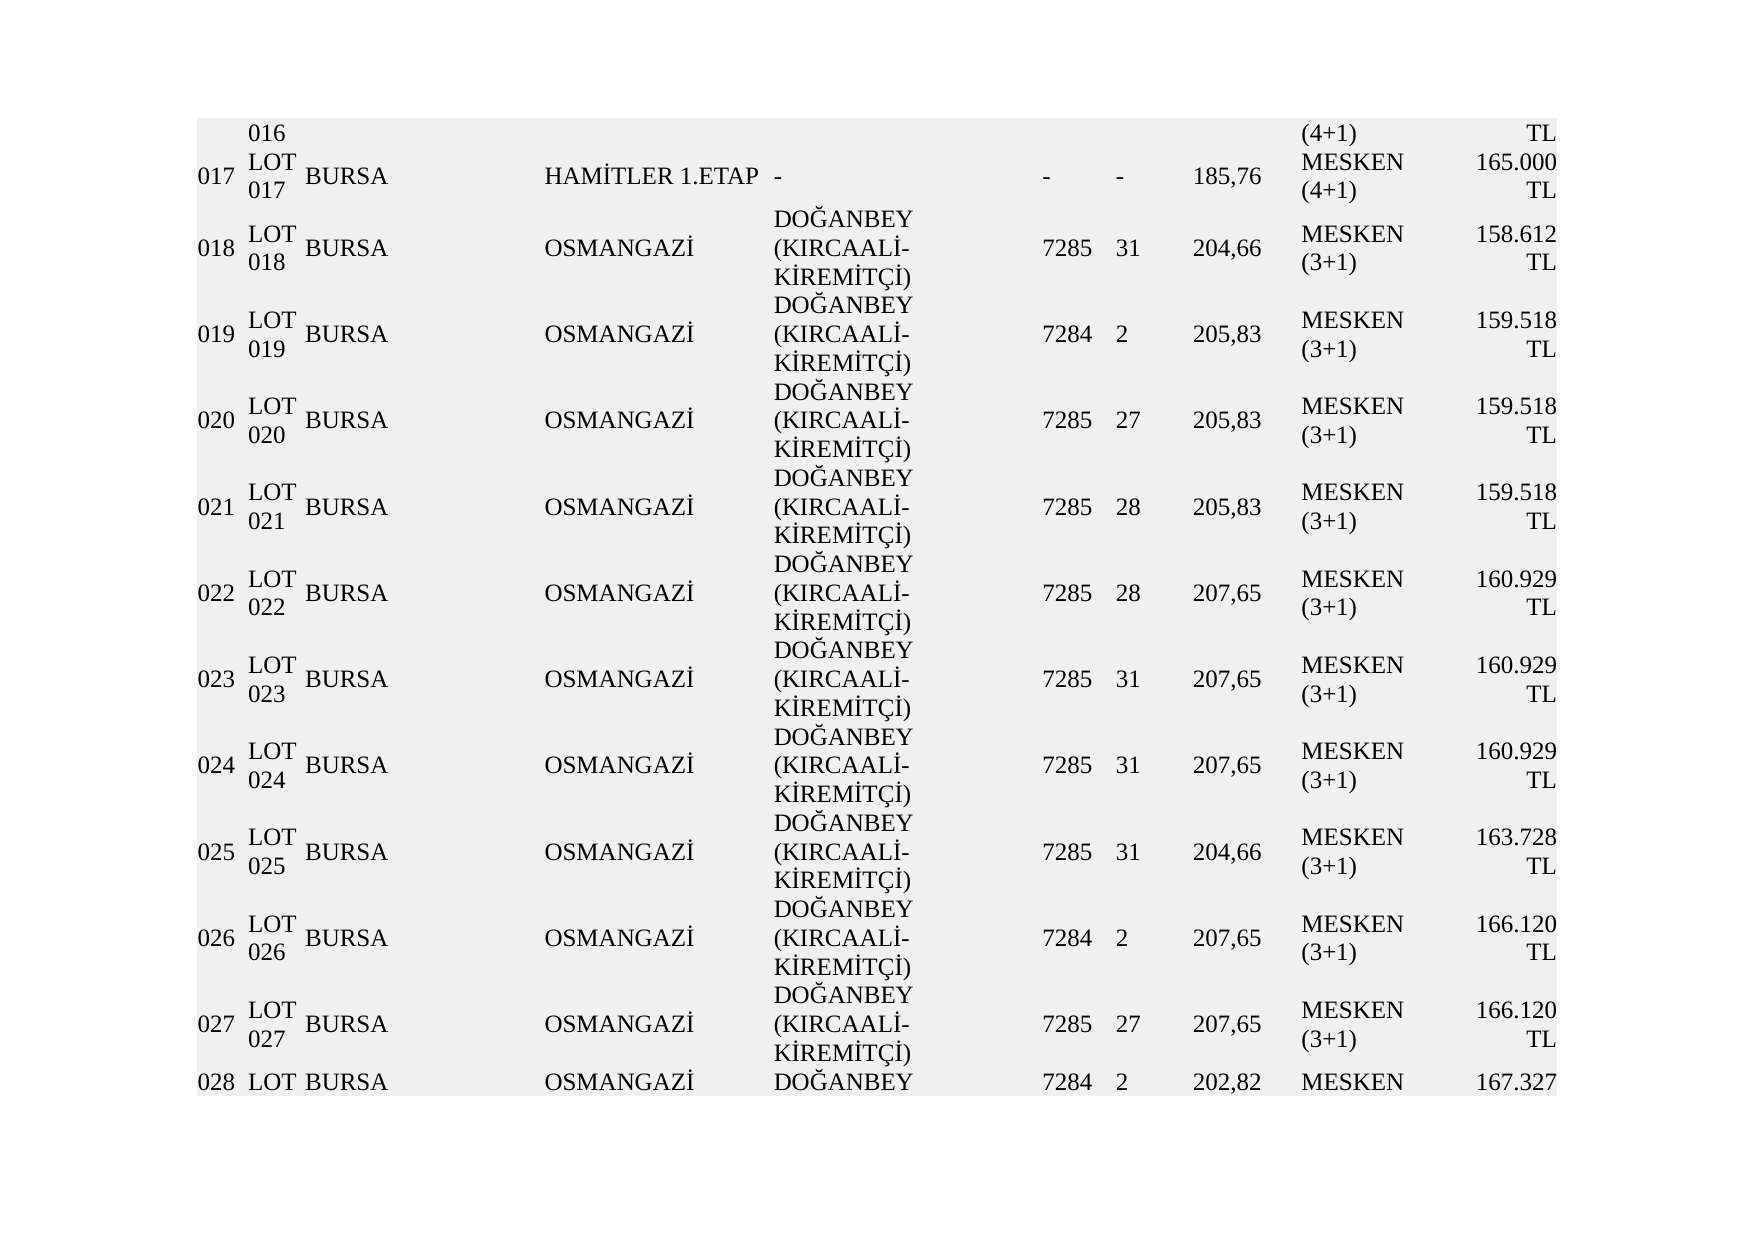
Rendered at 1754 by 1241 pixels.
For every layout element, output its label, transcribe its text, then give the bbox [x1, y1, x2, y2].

table_cell 31 [1116, 808, 1193, 894]
table_cell LOT 018 [248, 204, 305, 291]
table_cell LOT 022 [248, 549, 305, 636]
table_cell 159.518 TL [1447, 377, 1557, 463]
table_cell BURSA [305, 981, 544, 1067]
table_cell 204,66 [1193, 808, 1301, 894]
table_cell OSMANGAZİ [544, 981, 773, 1067]
table_cell 7285 [1042, 981, 1116, 1067]
table_cell OSMANGAZİ [544, 636, 773, 722]
table_cell 2 [1116, 1067, 1193, 1096]
table_cell 2 [1116, 894, 1193, 981]
table_cell HAMİTLER 1.ETAP [544, 147, 773, 204]
table_cell MESKEN (3+1) [1301, 549, 1447, 636]
table_cell OSMANGAZİ [544, 463, 773, 549]
table_cell [544, 118, 773, 147]
table_cell BURSA [305, 1067, 544, 1096]
table_cell LOT 017 [248, 147, 305, 204]
table_cell BURSA [305, 549, 544, 636]
table_cell LOT 027 [248, 981, 305, 1067]
table_cell MESKEN (3+1) [1301, 463, 1447, 549]
table_cell BURSA [305, 722, 544, 808]
table_cell 159.518 TL [1447, 463, 1557, 549]
table_cell MESKEN (3+1) [1301, 636, 1447, 722]
table_cell 167.327 [1447, 1067, 1557, 1096]
table_cell 024 [197, 722, 248, 808]
table_cell OSMANGAZİ [544, 291, 773, 377]
table_cell - [1116, 147, 1193, 204]
table_cell OSMANGAZİ [544, 549, 773, 636]
table_cell 2 [1116, 291, 1193, 377]
table_cell MESKEN (3+1) [1301, 377, 1447, 463]
table_cell 7284 [1042, 894, 1116, 981]
table_cell OSMANGAZİ [544, 808, 773, 894]
table_cell 204,66 [1193, 204, 1301, 291]
table_cell [1193, 118, 1301, 147]
table_cell 202,82 [1193, 1067, 1301, 1096]
table_cell [197, 118, 248, 147]
table_cell DOĞANBEY (KIRCAALİ-KİREMİTÇİ) [774, 549, 1042, 636]
table_cell MESKEN (4+1) [1301, 147, 1447, 204]
table_cell - [774, 118, 1042, 147]
table_cell 159.518 TL [1447, 291, 1557, 377]
table_cell MESKEN (3+1) [1301, 722, 1447, 808]
table_cell 185,76 [1193, 147, 1301, 204]
table_cell (4+1) [1301, 118, 1447, 147]
table_cell 025 [197, 808, 248, 894]
table_cell MESKEN (3+1) [1301, 204, 1447, 291]
table_cell 207,65 [1193, 549, 1301, 636]
table_cell 27 [1116, 981, 1193, 1067]
table_cell DOĞANBEY (KIRCAALİ-KİREMİTÇİ) [774, 463, 1042, 549]
table_cell DOĞANBEY (KIRCAALİ-KİREMİTÇİ) [774, 981, 1042, 1067]
table_cell 205,83 [1193, 377, 1301, 463]
table_cell DOĞANBEY (KIRCAALİ-KİREMİTÇİ) [774, 636, 1042, 722]
table_cell DOĞANBEY (KIRCAALİ-KİREMİTÇİ) [774, 894, 1042, 981]
table_cell 7285 [1042, 204, 1116, 291]
table_cell DOĞANBEY [774, 1067, 1042, 1096]
table_cell 7285 [1042, 463, 1116, 549]
table_cell 31 [1116, 636, 1193, 722]
table_cell LOT 021 [248, 463, 305, 549]
table_cell 027 [197, 981, 248, 1067]
table_cell DOĞANBEY (KIRCAALİ-KİREMİTÇİ) [774, 808, 1042, 894]
table_cell 7285 [1042, 549, 1116, 636]
table_cell 7285 [1042, 377, 1116, 463]
table_cell OSMANGAZİ [544, 894, 773, 981]
table_cell 021 [197, 463, 248, 549]
table_cell LOT 026 [248, 894, 305, 981]
table_cell 31 [1116, 722, 1193, 808]
table_cell BURSA [305, 147, 544, 204]
table_cell - [1042, 147, 1116, 204]
table_cell 27 [1116, 377, 1193, 463]
table_cell 7285 [1042, 722, 1116, 808]
table_cell 205,83 [1193, 291, 1301, 377]
table_cell 31 [1116, 204, 1193, 291]
table_cell LOT [248, 1067, 305, 1096]
table_cell MESKEN (3+1) [1301, 291, 1447, 377]
table_cell LOT 020 [248, 377, 305, 463]
table_cell BURSA [305, 204, 544, 291]
table_cell 163.728 TL [1447, 808, 1557, 894]
table_cell 019 [197, 291, 248, 377]
table_cell BURSA [305, 377, 544, 463]
table_cell 7284 [1042, 1067, 1116, 1096]
table_cell 207,65 [1193, 636, 1301, 722]
table_cell MESKEN (3+1) [1301, 808, 1447, 894]
table_cell - [774, 147, 1042, 204]
table_cell 017 [197, 147, 248, 204]
table_cell 016 [248, 118, 305, 147]
table_cell 028 [197, 1067, 248, 1096]
table_cell 7285 [1042, 636, 1116, 722]
table_cell 207,65 [1193, 722, 1301, 808]
table_cell 166.120 TL [1447, 894, 1557, 981]
table_cell DOĞANBEY (KIRCAALİ-KİREMİTÇİ) [774, 722, 1042, 808]
table_cell 022 [197, 549, 248, 636]
table_cell BURSA [305, 291, 544, 377]
table_cell 160.929 TL [1447, 636, 1557, 722]
table_cell 018 [197, 204, 248, 291]
table_cell MESKEN (3+1) [1301, 981, 1447, 1067]
table_cell MESKEN [1301, 1067, 1447, 1096]
table_cell DOĞANBEY (KIRCAALİ-KİREMİTÇİ) [774, 291, 1042, 377]
table_cell 7284 [1042, 291, 1116, 377]
table_cell - [1116, 118, 1193, 147]
table_cell 023 [197, 636, 248, 722]
table_cell 205,83 [1193, 463, 1301, 549]
table_cell - [1042, 118, 1116, 147]
table_cell 166.120 TL [1447, 981, 1557, 1067]
table_cell LOT 019 [248, 291, 305, 377]
table_cell [305, 118, 544, 147]
table_cell LOT 025 [248, 808, 305, 894]
table_cell 160.929 TL [1447, 722, 1557, 808]
table_cell BURSA [305, 636, 544, 722]
table_cell 28 [1116, 463, 1193, 549]
table_cell LOT 024 [248, 722, 305, 808]
table_cell OSMANGAZİ [544, 204, 773, 291]
table_cell 158.612 TL [1447, 204, 1557, 291]
table_cell OSMANGAZİ [544, 722, 773, 808]
table_cell 165.000 TL [1447, 147, 1557, 204]
table_cell 28 [1116, 549, 1193, 636]
table_cell 7285 [1042, 808, 1116, 894]
table_cell OSMANGAZİ [544, 377, 773, 463]
table_cell 160.929 TL [1447, 549, 1557, 636]
table_cell 026 [197, 894, 248, 981]
table_cell 207,65 [1193, 981, 1301, 1067]
table_cell LOT 023 [248, 636, 305, 722]
table_cell DOĞANBEY (KIRCAALİ-KİREMİTÇİ) [774, 204, 1042, 291]
table_cell 020 [197, 377, 248, 463]
table_cell MESKEN (3+1) [1301, 894, 1447, 981]
table_cell 207,65 [1193, 894, 1301, 981]
table_cell OSMANGAZİ [544, 1067, 773, 1096]
table_cell DOĞANBEY (KIRCAALİ-KİREMİTÇİ) [774, 377, 1042, 463]
table_cell BURSA [305, 463, 544, 549]
table_cell TL [1447, 118, 1557, 147]
table_cell BURSA [305, 894, 544, 981]
table_cell BURSA [305, 808, 544, 894]
